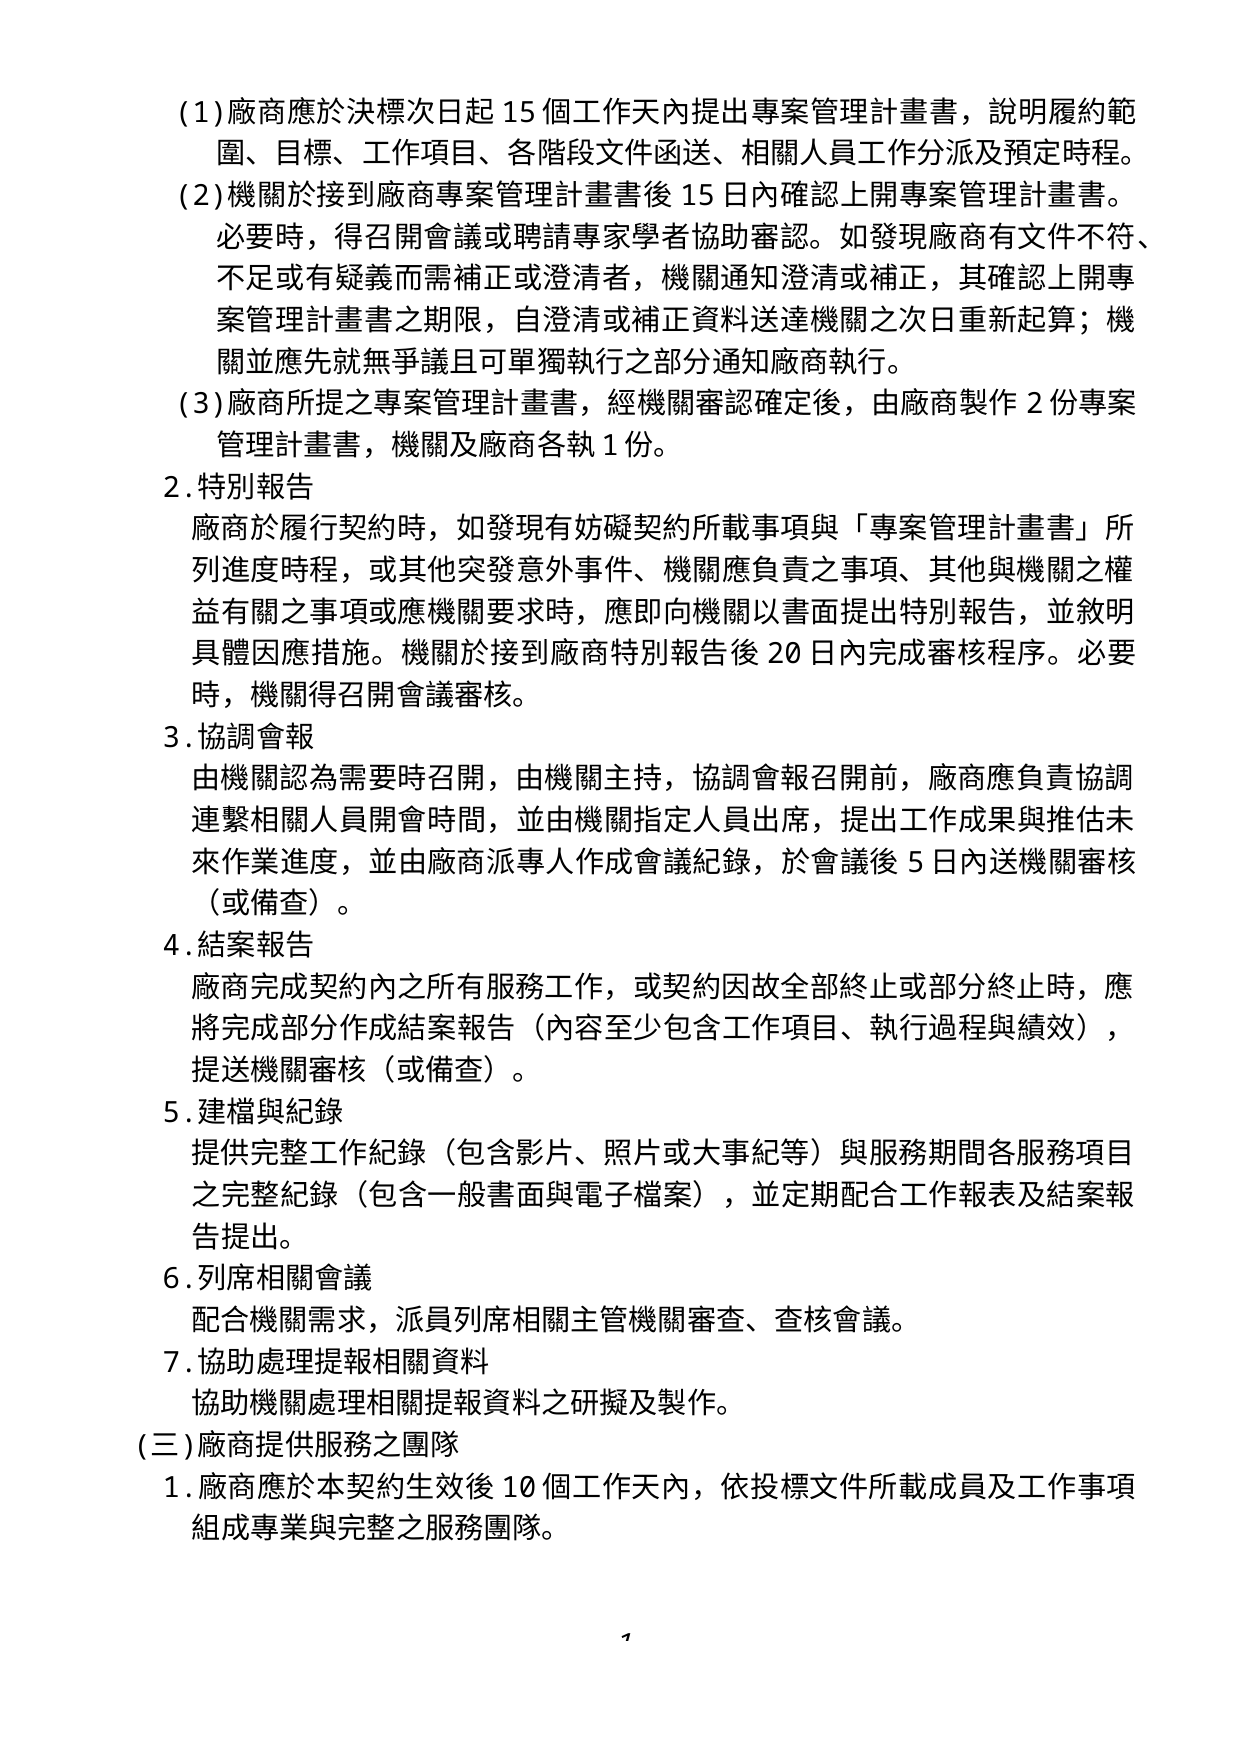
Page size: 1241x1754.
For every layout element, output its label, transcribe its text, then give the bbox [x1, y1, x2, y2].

text 3.協調會報 [162, 714, 1137, 755]
text (1)廠商應於決標次日起15個工作天內提出專案管理計畫書，說明履約範圍、目標、工作項目、各階段文件函送、相關人員工作分派及預定時程。 [174, 89, 1137, 172]
text 7.協助處理提報相關資料 [162, 1339, 1137, 1380]
text (三)廠商提供服務之團隊 [133, 1422, 1137, 1464]
text 2.特別報告 [162, 464, 1137, 505]
text 4.結案報告 [162, 922, 1137, 964]
text (3)廠商所提之專案管理計畫書，經機關審認確定後，由廠商製作2份專案管理計畫書，機關及廠商各執1份。 [174, 380, 1137, 464]
text 廠商完成契約內之所有服務工作，或契約因故全部終止或部分終止時，應將完成部分作成結案報告（內容至少包含工作項目、執行過程與績效），提送機關審核（或備查）。 [191, 964, 1137, 1089]
text 配合機關需求，派員列席相關主管機關審查、查核會議。 [191, 1297, 1137, 1339]
text 提供完整工作紀錄（包含影片、照片或大事紀等）與服務期間各服務項目之完整紀錄（包含一般書面與電子檔案），並定期配合工作報表及結案報告提出。 [191, 1130, 1137, 1255]
text 廠商於履行契約時，如發現有妨礙契約所載事項與「專案管理計畫書」所列進度時程，或其他突發意外事件、機關應負責之事項、其他與機關之權益有關之事項或應機關要求時，應即向機關以書面提出特別報告，並敘明具體因應措施。機關於接到廠商特別報告後20日內完成審核程序。必要時，機關得召開會議審核。 [191, 505, 1137, 714]
text (2)機關於接到廠商專案管理計畫書後15日內確認上開專案管理計畫書。必要時，得召開會議或聘請專家學者協助審認。如發現廠商有文件不符、不足或有疑義而需補正或澄清者，機關通知澄清或補正，其確認上開專案管理計畫書之期限，自澄清或補正資料送達機關之次日重新起算；機關並應先就無爭議且可單獨執行之部分通知廠商執行。 [174, 172, 1137, 380]
text 由機關認為需要時召開，由機關主持，協調會報召開前，廠商應負責協調連繫相關人員開會時間，並由機關指定人員出席，提出工作成果與推估未來作業進度，並由廠商派專人作成會議紀錄，於會議後5日內送機關審核（或備查）。 [191, 755, 1137, 922]
text 1.廠商應於本契約生效後10個工作天內，依投標文件所載成員及工作事項組成專業與完整之服務團隊。 [162, 1464, 1137, 1547]
text 6.列席相關會議 [162, 1255, 1137, 1297]
text 5.建檔與紀錄 [162, 1089, 1137, 1130]
text 協助機關處理相關提報資料之研擬及製作。 [191, 1380, 1137, 1422]
